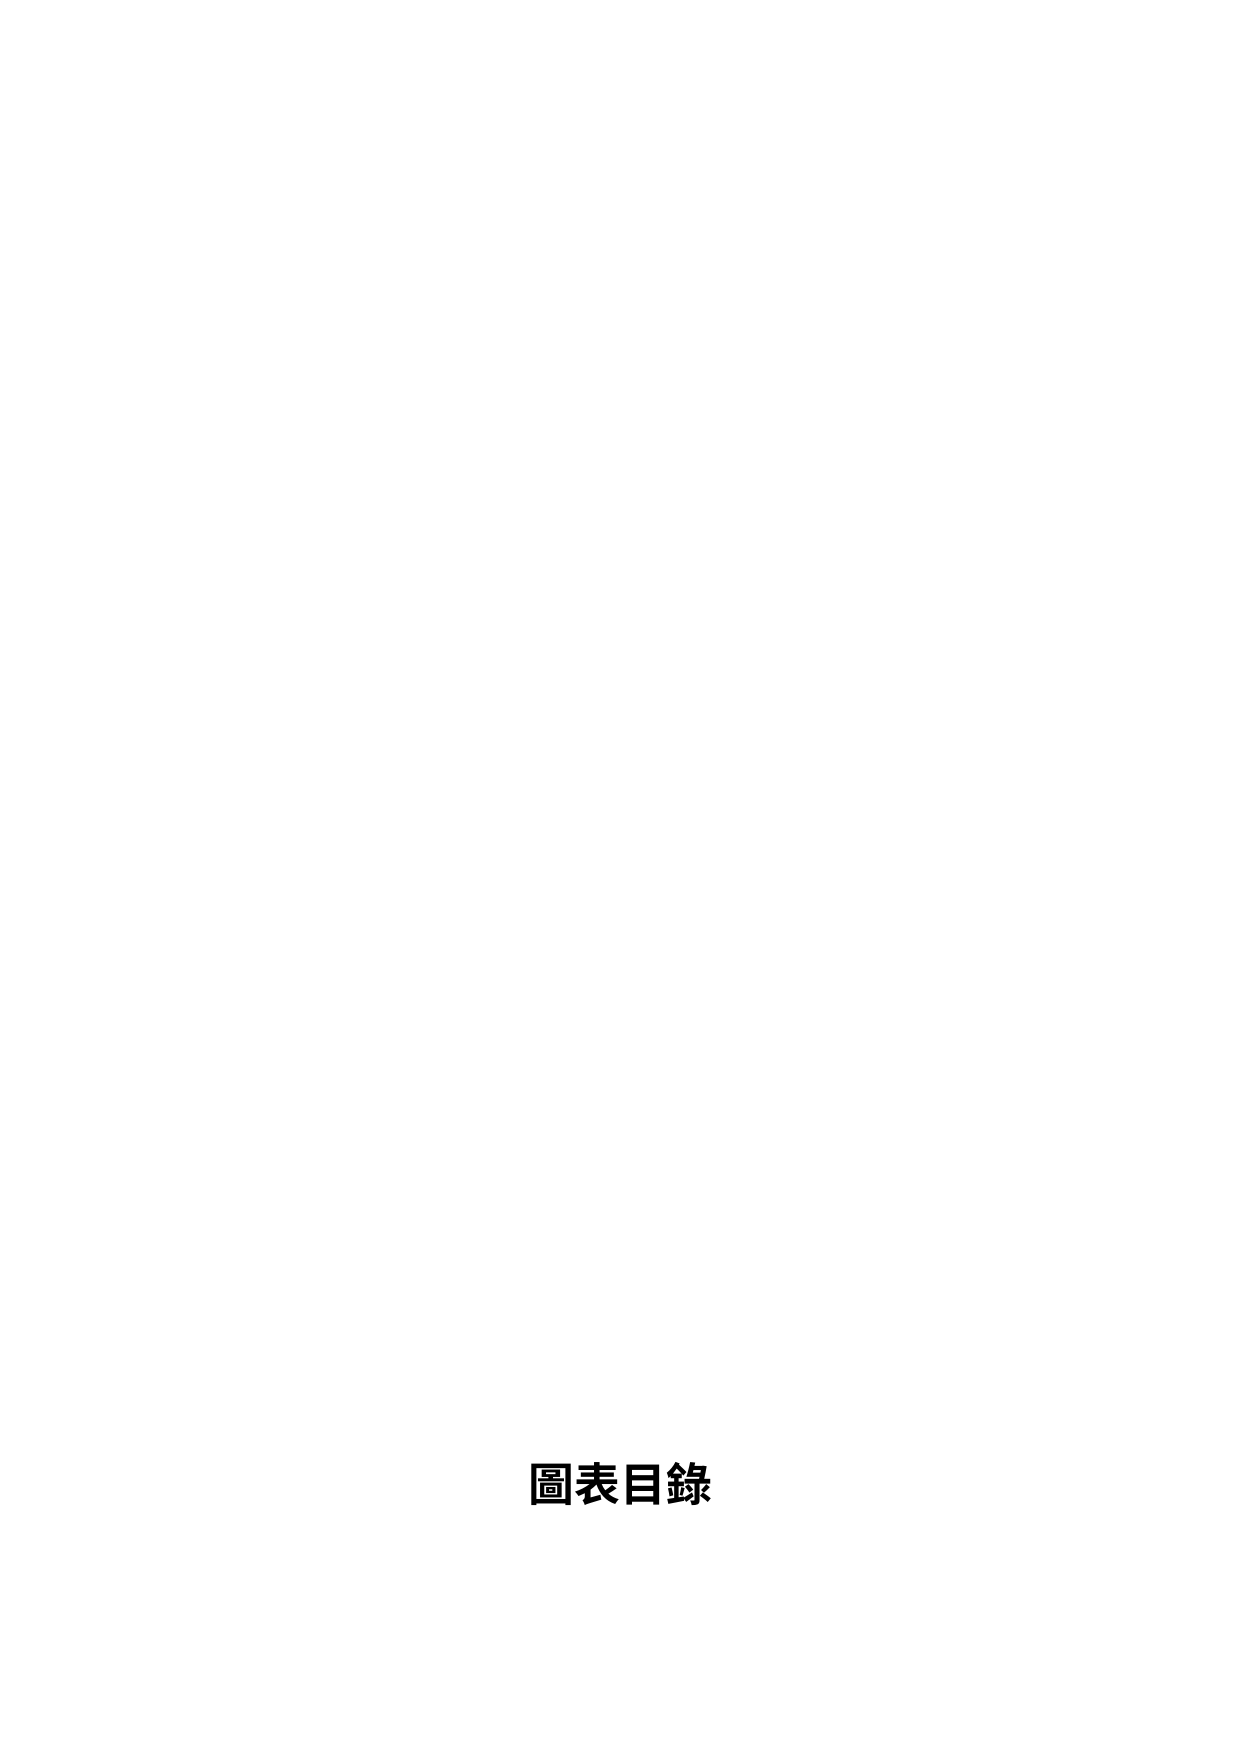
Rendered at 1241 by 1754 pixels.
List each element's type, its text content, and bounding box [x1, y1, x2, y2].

text 圖表目錄 [187, 1408, 1053, 1533]
